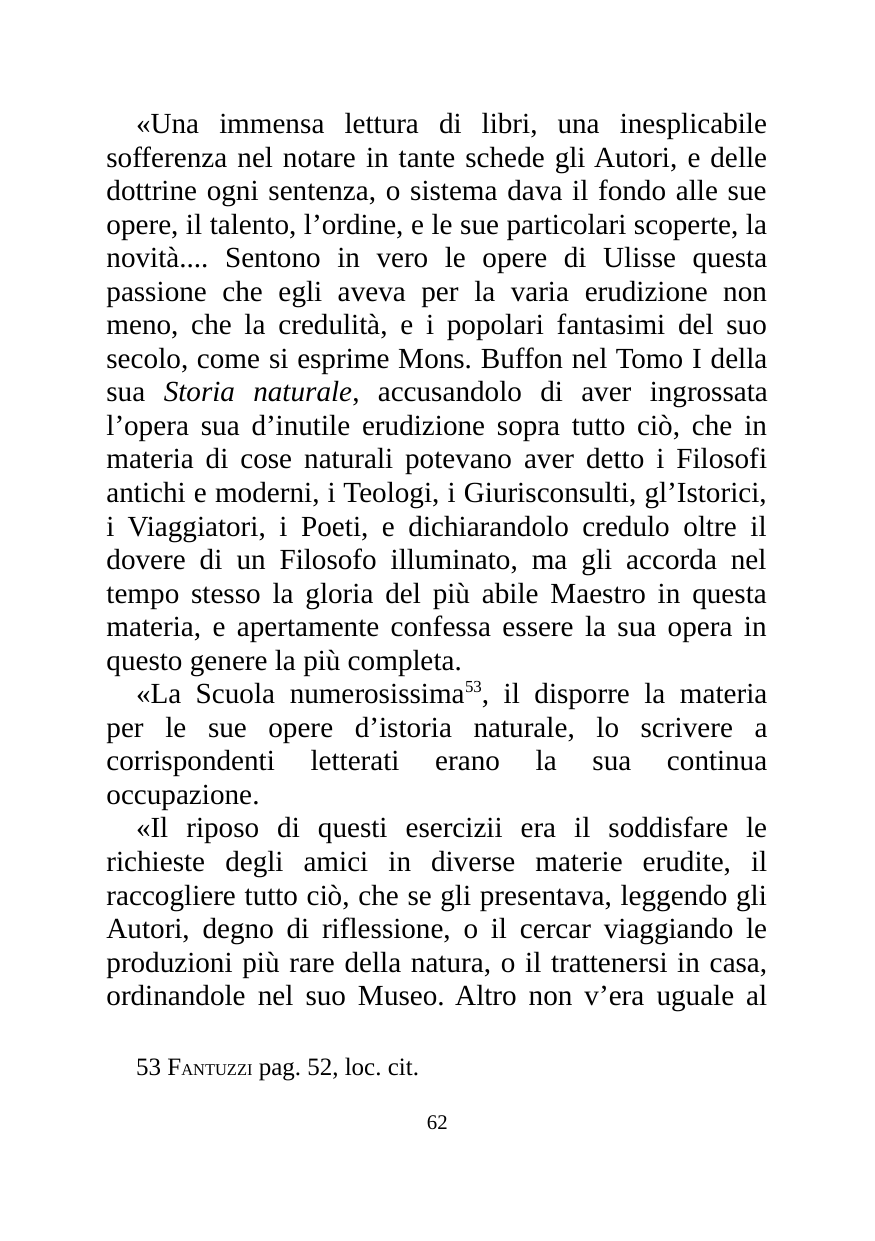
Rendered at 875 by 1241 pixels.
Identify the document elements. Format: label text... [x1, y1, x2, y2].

text «Il riposo di questi esercizii era il soddisfare le richieste degli amici in diverse materie erudite, il raccogliere tutto ciò, che se gli presentava, leggendo gli Autori, degno di riflessione, o il cercar viaggiando le produzioni più rare della natura, o il trattenersi in casa, ordinandole nel suo Museo. Altro non v’era uguale al [106, 811, 768, 1012]
text «La Scuola numerosissima, il disporre la materia per le sue opere d’istoria naturale, lo scrivere a corrispondenti letterati erano la sua continua occupazione. [106, 676, 768, 811]
text Fantuzzi pag. 52, loc. cit. [106, 1052, 768, 1080]
text «Una immensa lettura di libri, una inesplicabile sofferenza nel notare in tante schede gli Autori, e delle dottrine ogni sentenza, o sistema dava il fondo alle sue opere, il talento, l’ordine, e le sue particolari scoperte, la novità.... Sentono in vero le opere di Ulisse questa passione che egli aveva per la varia erudizione non meno, che la credulità, e i popolari fantasimi del suo secolo, come si esprime Mons. Buffon nel Tomo I della sua Storia naturale, accusandolo di aver ingrossata l’opera sua d’inutile erudizione sopra tutto ciò, che in materia di cose naturali potevano aver detto i Filosofi antichi e moderni, i Teologi, i Giurisconsulti, gl’Istorici, i Viaggiatori, i Poeti, e dichiarandolo credulo oltre il dovere di un Filosofo illuminato, ma gli accorda nel tempo stesso la gloria del più abile Maestro in questa materia, e apertamente confessa essere la sua opera in questo genere la più completa. [106, 106, 768, 676]
